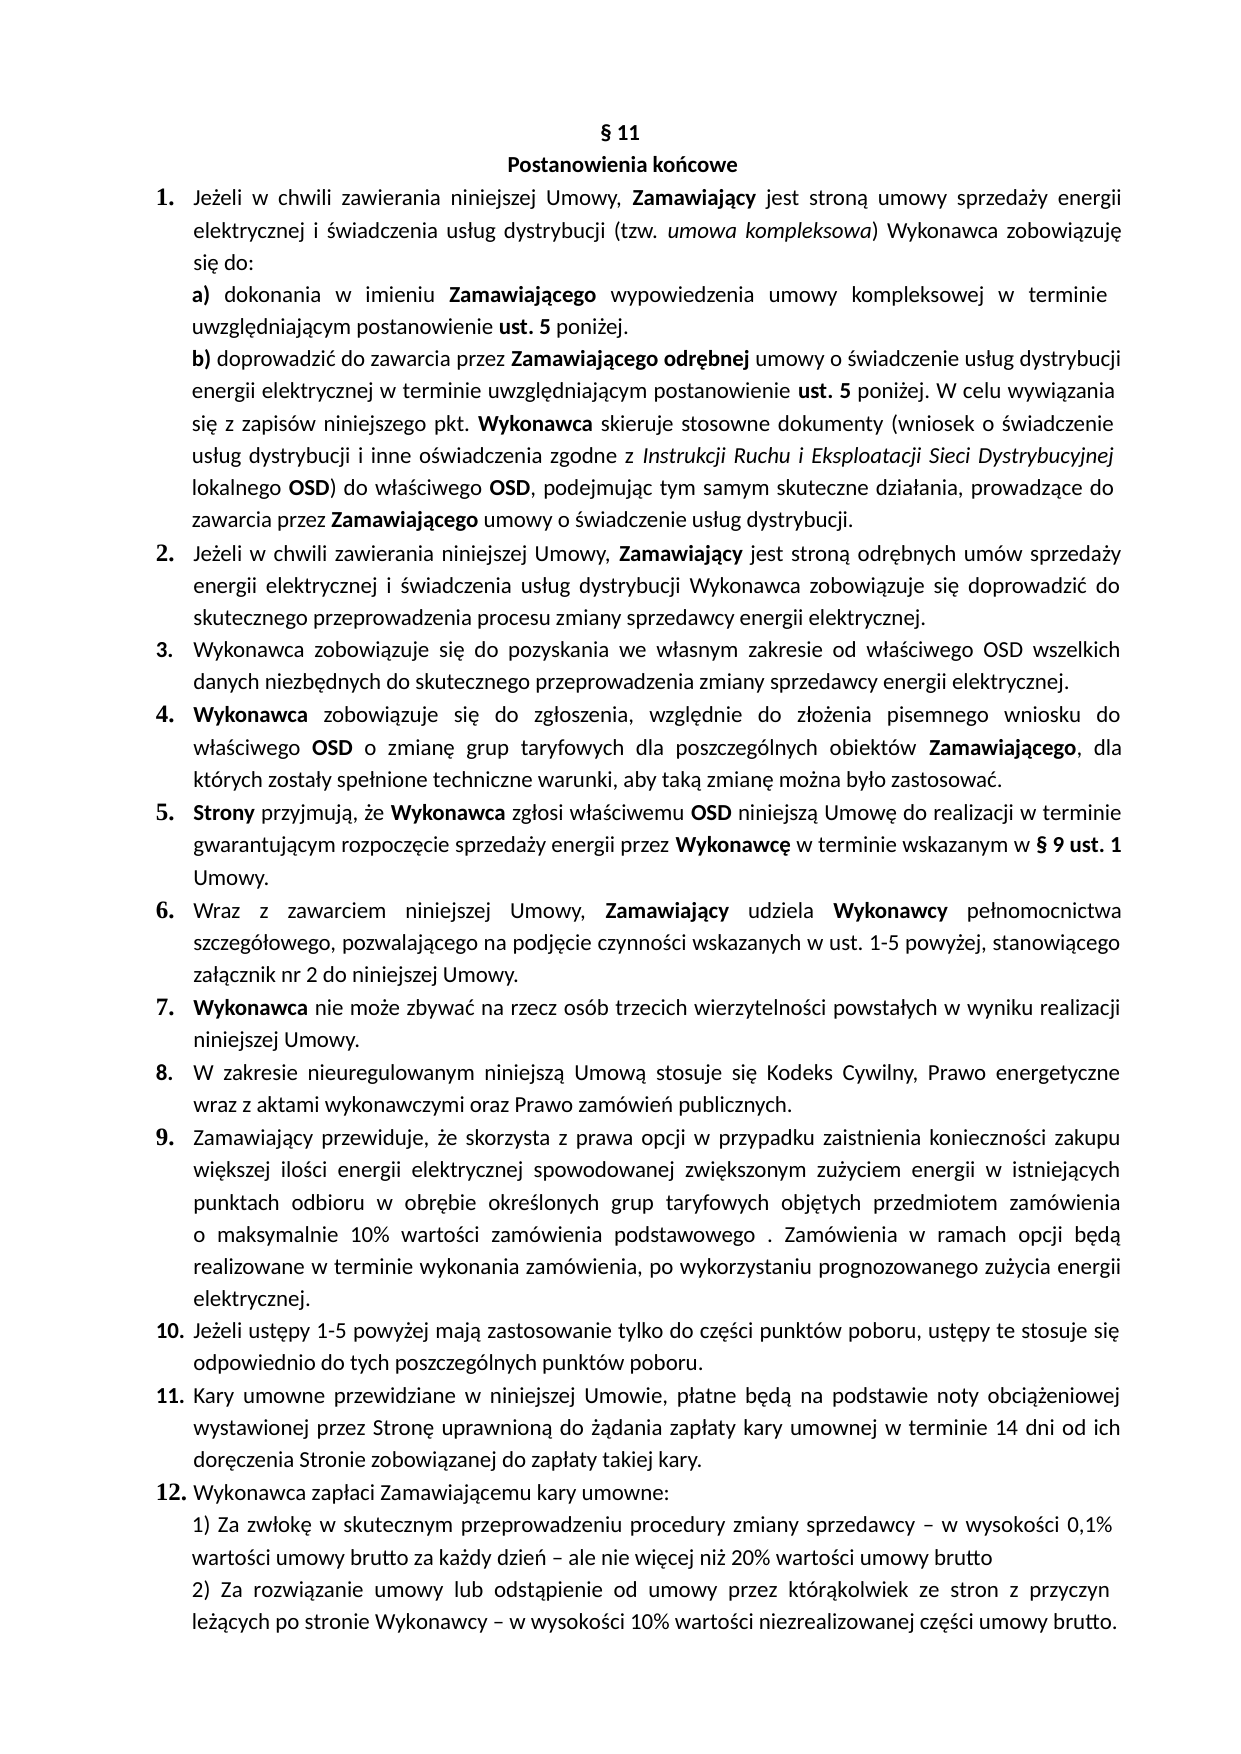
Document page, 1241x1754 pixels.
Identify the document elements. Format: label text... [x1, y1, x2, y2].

text b) doprowadzić do zawarcia przez Zamawiającego odrębnej umowy o świadczenie usług dystrybucji energii elektrycznej w terminie uwzględniającym postanowienie ust. 5 poniżej. W celu wywiązania się z zapisów niniejszego pkt. Wykonawca skieruje stosowne dokumenty (wniosek o świadczenie usług dystrybucji i inne oświadczenia zgodne z Instrukcji Ruchu i Eksploatacji Sieci Dystrybucyjnej lokalnego OSD) do właściwego OSD, podejmując tym samym skuteczne działania, prowadzące do zawarcia przez Zamawiającego umowy o świadczenie usług dystrybucji. [118, 344, 1122, 533]
list Kary umowne przewidziane w niniejszej Umowie, płatne będą na podstawie noty obciążeniowej wystawionej przez Stronę uprawnioną do żądania zapłaty kary umownej w terminie 14 dni od ich doręczenia Stronie zobowiązanej do zapłaty takiej kary. [156, 1381, 1122, 1473]
list W zakresie nieuregulowanym niniejszą Umową stosuje się Kodeks Cywilny, Prawo energetyczne wraz z aktami wykonawczymi oraz Prawo zamówień publicznych. [156, 1058, 1122, 1118]
list Strony przyjmują, że Wykonawca zgłosi właściwemu OSD niniejszą Umowę do realizacji w terminie gwarantującym rozpoczęcie sprzedaży energii przez Wykonawcę w terminie wskazanym w § 9 ust. 1 Umowy. [156, 797, 1122, 891]
list Wykonawca zapłaci Zamawiającemu kary umowne: [156, 1477, 1122, 1506]
list Jeżeli w chwili zawierania niniejszej Umowy, Zamawiający jest stroną umowy sprzedaży energii elektrycznej i świadczenia usług dystrybucji (tzw. umowa kompleksowa) Wykonawca zobowiązuję się do: [156, 182, 1122, 276]
list Wykonawca zobowiązuje się do zgłoszenia, względnie do złożenia pisemnego wniosku do właściwego OSD o zmianę grup taryfowych dla poszczególnych obiektów Zamawiającego, dla których zostały spełnione techniczne warunki, aby taką zmianę można było zastosować. [156, 699, 1122, 793]
text a) dokonania w imieniu Zamawiającego wypowiedzenia umowy kompleksowej w terminie uwzględniającym postanowienie ust. 5 poniżej. [118, 280, 1122, 340]
list Jeżeli ustępy 1-5 powyżej mają zastosowanie tylko do części punktów poboru, ustępy te stosuje się odpowiednio do tych poszczególnych punktów poboru. [156, 1316, 1122, 1377]
list Zamawiający przewiduje, że skorzysta z prawa opcji w przypadku zaistnienia konieczności zakupu większej ilości energii elektrycznej spowodowanej zwiększonym zużyciem energii w istniejących punktach odbioru w obrębie określonych grup taryfowych objętych przedmiotem zamówienia o maksymalnie 10% wartości zamówienia podstawowego . Zamówienia w ramach opcji będą realizowane w terminie wykonania zamówienia, po wykorzystaniu prognozowanego zużycia energii elektrycznej. [156, 1122, 1122, 1312]
list Wykonawca zobowiązuje się do pozyskania we własnym zakresie od właściwego OSD wszelkich danych niezbędnych do skutecznego przeprowadzenia zmiany sprzedawcy energii elektrycznej. [156, 635, 1122, 695]
text Postanowienia końcowe [118, 150, 1122, 178]
list Wraz z zawarciem niniejszej Umowy, Zamawiający udziela Wykonawcy pełnomocnictwa szczegółowego, pozwalającego na podjęcie czynności wskazanych w ust. 1-5 powyżej, stanowiącego załącznik nr 2 do niniejszej Umowy. [156, 895, 1122, 988]
text § 11 [118, 118, 1122, 146]
list Jeżeli w chwili zawierania niniejszej Umowy, Zamawiający jest stroną odrębnych umów sprzedaży energii elektrycznej i świadczenia usług dystrybucji Wykonawca zobowiązuje się doprowadzić do skutecznego przeprowadzenia procesu zmiany sprzedawcy energii elektrycznej. [156, 538, 1122, 631]
text 2) Za rozwiązanie umowy lub odstąpienie od umowy przez którąkolwiek ze stron z przyczyn leżących po stronie Wykonawcy – w wysokości 10% wartości niezrealizowanej części umowy brutto. [118, 1575, 1122, 1635]
text 1) Za zwłokę w skutecznym przeprowadzeniu procedury zmiany sprzedawcy – w wysokości 0,1% wartości umowy brutto za każdy dzień – ale nie więcej niż 20% wartości umowy brutto [118, 1511, 1122, 1571]
list Wykonawca nie może zbywać na rzecz osób trzecich wierzytelności powstałych w wyniku realizacji niniejszej Umowy. [156, 992, 1122, 1054]
